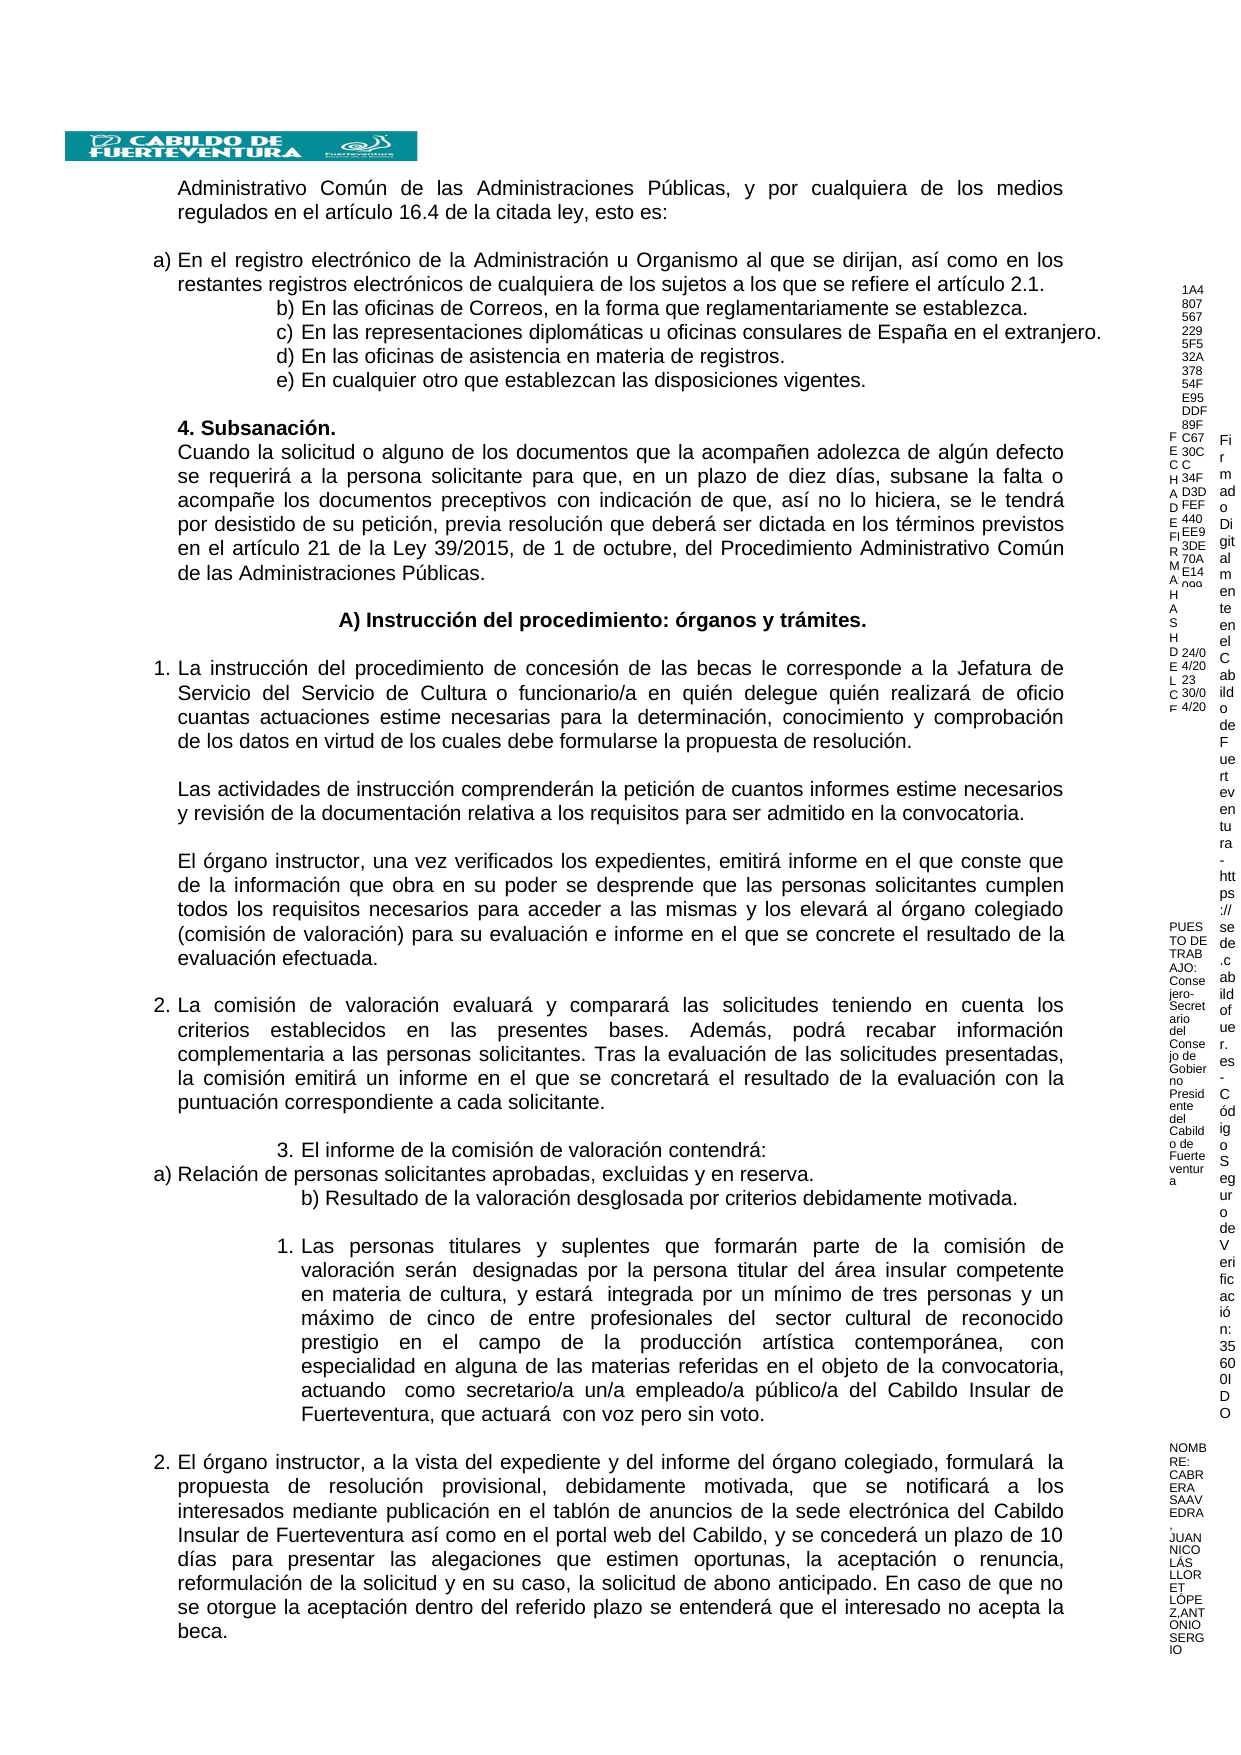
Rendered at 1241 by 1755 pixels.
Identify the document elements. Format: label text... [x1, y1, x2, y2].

list [1179, 283, 1209, 587]
list El informe de la comisión de valoración contendrá: [277, 1138, 1167, 1162]
text Consejero-Secretario del Consejo de Gobierno Presidente del Cabildo de Fuerteventura [1169, 976, 1207, 1184]
list La instrucción del procedimiento de concesión de las becas le corresponde a la Jefatura de Servicio del Servicio de Cultura o funcionario/a en quién delegue quién realizará de oficio cuantas actuaciones estime necesarias para la determinación, conocimiento y comprobación de los datos en virtud de los cuales debe formularse la propuesta de resolución. [153, 656, 1064, 753]
list Las personas titulares y suplentes que formarán parte de la comisión de valoración serán designadas por la persona titular del área insular competente en materia de cultura, y estará integrada por un mínimo de tres personas y un máximo de cinco de entre profesionales del sector cultural de reconocido prestigio en el campo de la producción artística contemporánea, con especialidad en alguna de las materias referidas en el objeto de la convocatoria, actuando como secretario/a un/a empleado/a público/a del Cabildo Insular de Fuerteventura, que actuará con voz pero sin voto. [276, 1233, 1064, 1426]
list La comisión de valoración evaluará y comparará las solicitudes teniendo en cuenta los criterios establecidos en las presentes bases. Además, podrá recabar información complementaria a las personas solicitantes. Tras la evaluación de las solicitudes presentadas, la comisión emitirá un informe en el que se concretará el resultado de la evaluación con la puntuación correspondiente a cada solicitante. [153, 993, 1064, 1114]
subtitle [1209, 416, 1241, 1418]
list 34FD3DFEF440EE93DE70AE140996B1C6668F08F5 [1182, 472, 1209, 587]
list Resultado de la valoración desglosada por criterios debidamente motivada. [301, 1186, 1217, 1209]
text Administrativo Común de las Administraciones Públicas, y por cualquiera de los medios regulados en el artículo 16.4 de la citada ley, esto es: [177, 176, 1064, 224]
picture [64, 131, 418, 161]
list 30/04/2023 [1182, 687, 1209, 713]
text PUESTO DE TRABAJO: [1169, 921, 1209, 975]
list En el registro electrónico de la Administración u Organismo al que se dirijan, así como en los restantes registros electrónicos de cualquiera de los sujetos a los que se refiere el artículo 2.1. [153, 248, 1064, 296]
text Las actividades de instrucción comprenderán la petición de cuantos informes estime necesarios y revisión de la documentación relativa a los requisitos para ser admitido en la convocatoria. [177, 777, 1064, 825]
list CABRERA SAAVEDRA, JUAN NICOLÁS LLORET LÓPEZ,ANTONIO SERGIO [1169, 1470, 1207, 1657]
list En las oficinas de asistencia en materia de registros. [276, 344, 1179, 368]
text El órgano instructor, una vez verificados los expedientes, emitirá informe en el que conste que de la información que obra en su poder se desprende que las personas solicitantes cumplen todos los requisitos necesarios para acceder a las mismas y los elevará al órgano colegiado (comisión de valoración) para su evaluación e informe en el que se concrete el resultado de la evaluación efectuada. [177, 849, 1064, 969]
subtitle 4. Subsanación. [177, 416, 1179, 712]
list En las oficinas de Correos, en la forma que reglamentariamente se establezca. [276, 296, 1179, 320]
list En las representaciones diplomáticas u oficinas consulares de España en el extranjero. [276, 320, 1179, 344]
text Firmado Digitalmente en el Cabildo de Fuerteventura - https://sede.cabildofuer.es - Código Seguro de Verificación: 35600IDOC2546B9FEC51F1554388 [1219, 432, 1236, 1418]
list 24/04/2023 [1182, 647, 1209, 687]
list NOMBRE: [1169, 1442, 1209, 1469]
list El órgano instructor, a la vista del expediente y del informe del órgano colegiado, formulará la propuesta de resolución provisional, debidamente motivada, que se notificará a los interesados mediante publicación en el tablón de anuncios de la sede electrónica del Cabildo Insular de Fuerteventura así como en el portal web del Cabildo, y se concederá un plazo de 10 días para presentar las alegaciones que estimen oportunas, la aceptación o renuncia, reformulación de la solicitud y en su caso, la solicitud de abono anticipado. En caso de que no se otorgue la aceptación dentro del referido plazo se entenderá que el interesado no acepta la beca. [153, 1450, 1064, 1643]
text FECHA DE FIRMA: HASH DEL CERTIFICADO: [1169, 429, 1184, 712]
text Cuando la solicitud o alguno de los documentos que la acompañen adolezca de algún defecto se requerirá a la persona solicitante para que, en un plazo de diez días, subsane la falta o acompañe los documentos preceptivos con indicación de que, así no lo hiciera, se le tendrá por desistido de su petición, previa resolución que deberá ser dictada en los términos previstos en el artículo 21 de la Ley 39/2015, de 1 de octubre, del Procedimiento Administrativo Común de las Administraciones Públicas. [177, 439, 1064, 584]
list Instrucción del procedimiento: órganos y trámites. [338, 608, 1167, 632]
list Relación de personas solicitantes aprobadas, excluidas y en reserva. [153, 1162, 1217, 1186]
list En cualquier otro que establezcan las disposiciones vigentes. [276, 368, 1179, 392]
list 1A48075672295F532A37854FE95DDF89FC6730CC [1182, 284, 1209, 472]
